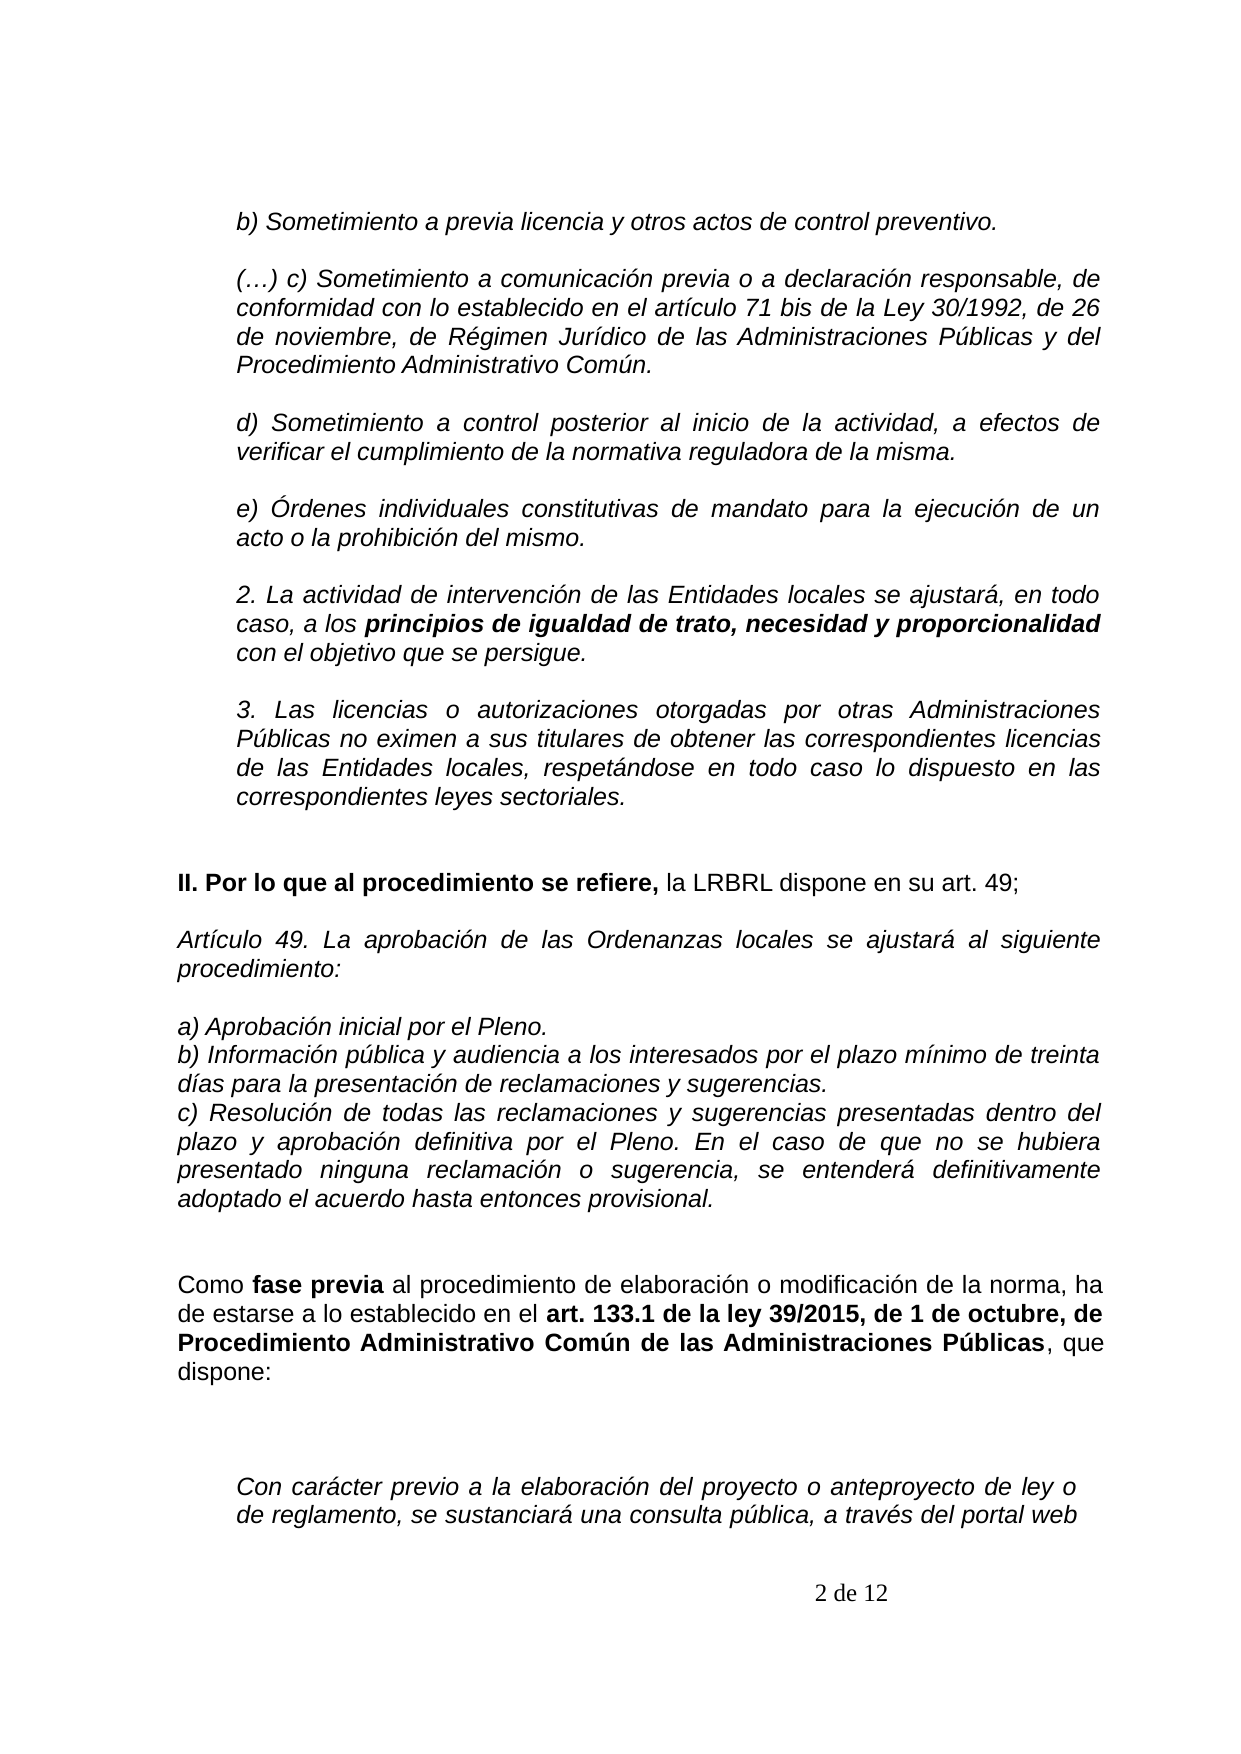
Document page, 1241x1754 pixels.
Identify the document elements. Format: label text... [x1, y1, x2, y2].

text Como fase previa al procedimiento de elaboración o modificación de la norma, ha de estarse a lo establecido en el art. 133.1 de la ley 39/2015, de 1 de octubre, de Procedimiento Administrativo Común de las Administraciones Públicas, que dispone: [177, 1270, 1104, 1385]
text b) Sometimiento a previa licencia y otros actos de control preventivo. [236, 207, 1104, 235]
text c) Resolución de todas las reclamaciones y sugerencias presentadas dentro del plazo y aprobación definitiva por el Pleno. En el caso de que no se hubiera presentado ninguna reclamación o sugerencia, se entenderá definitivamente adoptado el acuerdo hasta entonces provisional. [177, 1098, 1104, 1213]
text e) Órdenes individuales constitutivas de mandato para la ejecución de un acto o la prohibición del mismo. [236, 494, 1104, 552]
text 2. La actividad de intervención de las Entidades locales se ajustará, en todo caso, a los principios de igualdad de trato, necesidad y proporcionalidad con el objetivo que se persigue. [236, 580, 1104, 667]
text Con carácter previo a la elaboración del proyecto o anteproyecto de ley o de reglamento, se sustanciará una consulta pública, a través del portal web [236, 1472, 1081, 1529]
text II. Por lo que al procedimiento se refiere, la LRBRL dispone en su art. 49; [177, 868, 1104, 897]
text b) Información pública y audiencia a los interesados por el plazo mínimo de treinta días para la presentación de reclamaciones y sugerencias. [177, 1040, 1104, 1098]
text a) Aprobación inicial por el Pleno. [177, 1012, 1104, 1040]
text 3. Las licencias o autorizaciones otorgadas por otras Administraciones Públicas no eximen a sus titulares de obtener las correspondientes licencias de las Entidades locales, respetándose en todo caso lo dispuesto en las correspondientes leyes sectoriales. [236, 695, 1104, 810]
text (…) c) Sometimiento a comunicación previa o a declaración responsable, de conformidad con lo establecido en el artículo 71 bis de la Ley 30/1992, de 26 de noviembre, de Régimen Jurídico de las Administraciones Públicas y del Procedimiento Administrativo Común. [236, 264, 1104, 379]
text d) Sometimiento a control posterior al inicio de la actividad, a efectos de verificar el cumplimiento de la normativa reguladora de la misma. [236, 408, 1104, 465]
text Artículo 49. La aprobación de las Ordenanzas locales se ajustará al siguiente procedimiento: [177, 925, 1104, 983]
